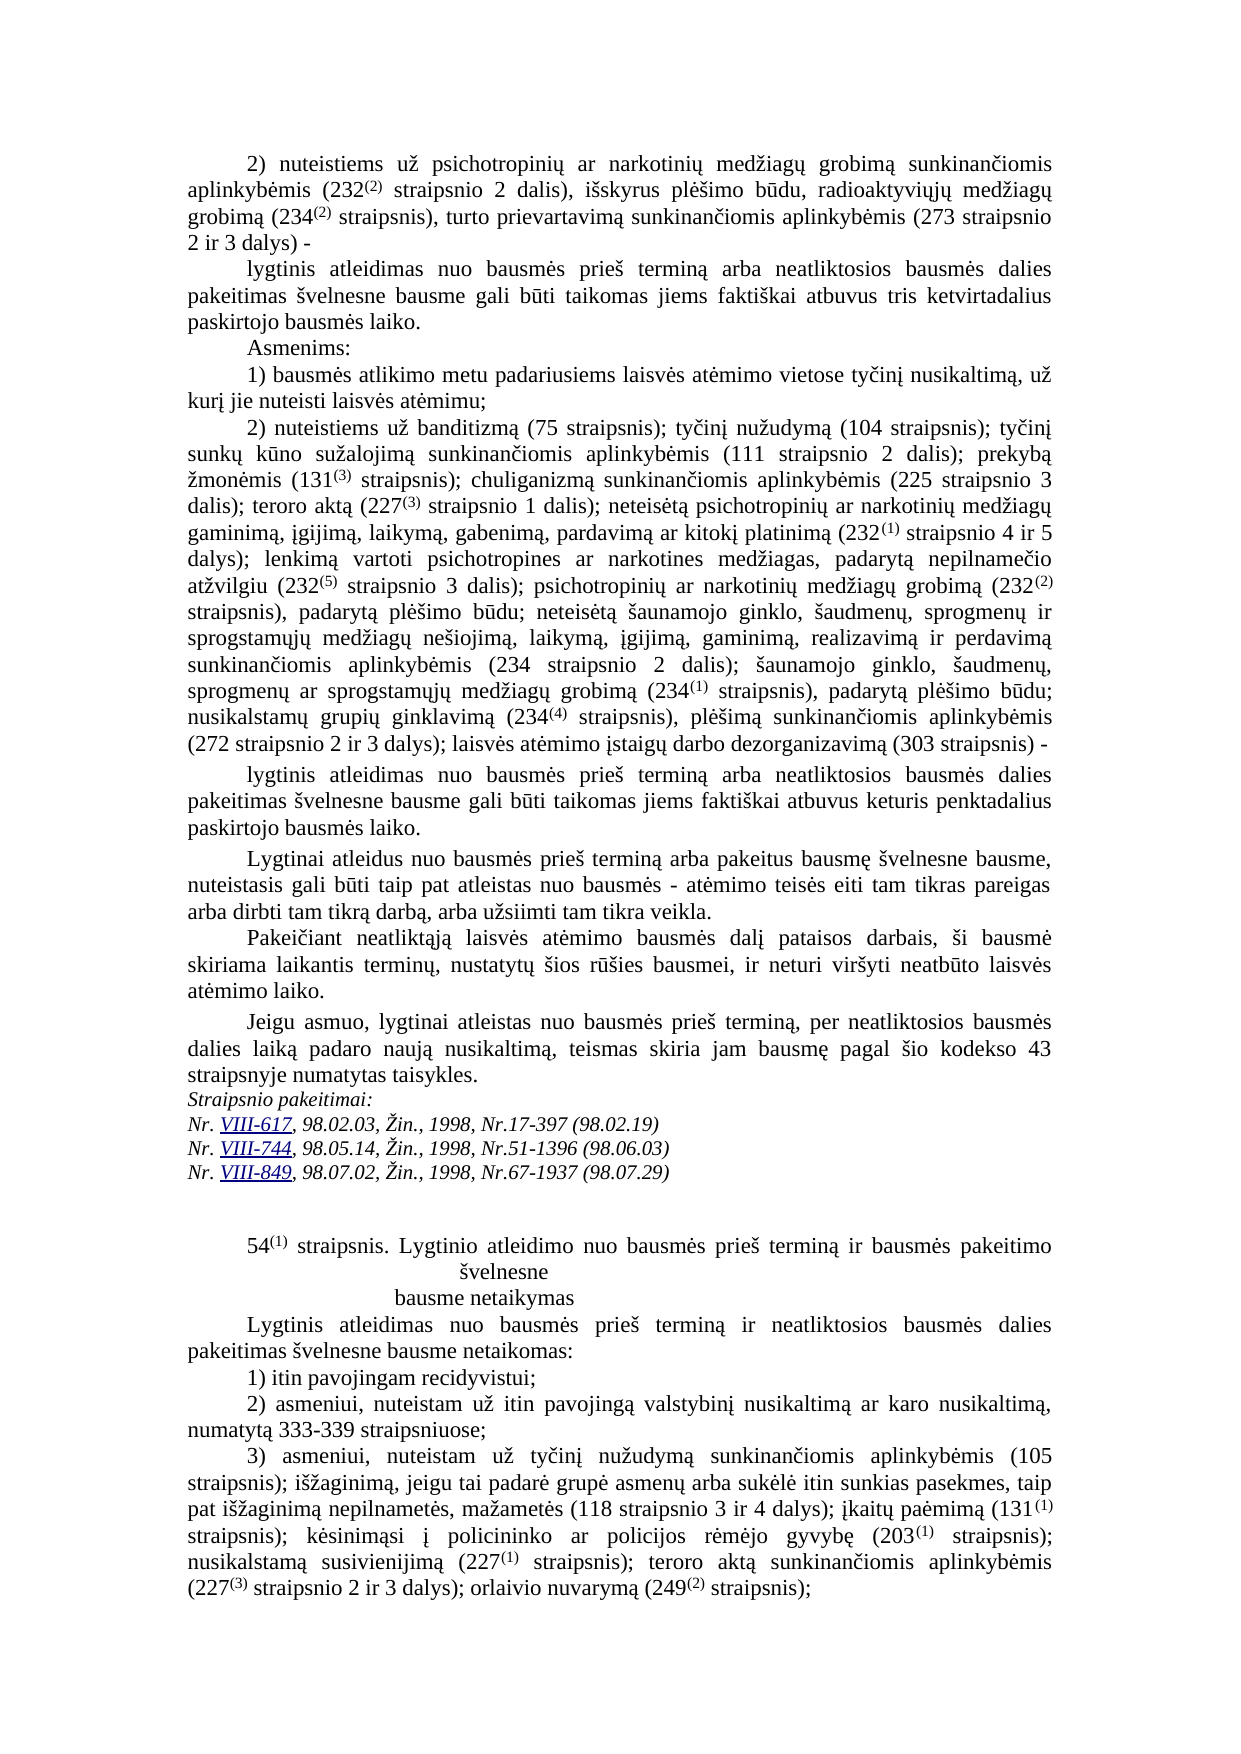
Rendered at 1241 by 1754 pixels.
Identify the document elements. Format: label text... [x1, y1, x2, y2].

text 1) bausmės atlikimo metu padariusiems laisvės atėmimo vietose tyčinį nusikaltimą, už kurį jie nuteisti laisvės atėmimu; [187, 361, 1053, 413]
text lygtinis atleidimas nuo bausmės prieš terminą arba neatliktosios bausmės dalies pakeitimas švelnesne bausme gali būti taikomas jiems faktiškai atbuvus tris ketvirtadalius paskirtojo bausmės laiko. [187, 255, 1053, 334]
text 1) itin pavojingam recidyvistui; [187, 1363, 1053, 1390]
text 2) nuteistiems už banditizmą (75 straipsnis); tyčinį nužudymą (104 straipsnis); tyčinį sunkų kūno sužalojimą sunkinančiomis aplinkybėmis (111 straipsnio 2 dalis); prekybą žmonėmis (131(3) straipsnis); chuliganizmą sunkinančiomis aplinkybėmis (225 straipsnio 3 dalis); teroro aktą (227(3) straipsnio 1 dalis); neteisėtą psichotropinių ar narkotinių medžiagų gaminimą, įgijimą, laikymą, gabenimą, pardavimą ar kitokį platinimą (232(1) straipsnio 4 ir 5 dalys); lenkimą vartoti psichotropines ar narkotines medžiagas, padarytą nepilnamečio atžvilgiu (232(5) straipsnio 3 dalis); psichotropinių ar narkotinių medžiagų grobimą (232(2) straipsnis), padarytą plėšimo būdu; neteisėtą šaunamojo ginklo, šaudmenų, sprogmenų ir sprogstamųjų medžiagų nešiojimą, laikymą, įgijimą, gaminimą, realizavimą ir perdavimą sunkinančiomis aplinkybėmis (234 straipsnio 2 dalis); šaunamojo ginklo, šaudmenų, sprogmenų ar sprogstamųjų medžiagų grobimą (234(1) straipsnis), padarytą plėšimo būdu; nusikalstamų grupių ginklavimą (234(4) straipsnis), plėšimą sunkinančiomis aplinkybėmis (272 straipsnio 2 ir 3 dalys); laisvės atėmimo įstaigų darbo dezorganizavimą (303 straipsnis) - [187, 413, 1053, 756]
text 54(1) straipsnis. Lygtinio atleidimo nuo bausmės prieš terminą ir bausmės pakeitimo švelnesne [247, 1232, 1053, 1284]
text bausme netaikymas [394, 1284, 1053, 1311]
text 3) asmeniui, nuteistam už tyčinį nužudymą sunkinančiomis aplinkybėmis (105 straipsnis); išžaginimą, jeigu tai padarė grupė asmenų arba sukėlė itin sunkias pasekmes, taip pat išžaginimą nepilnametės, mažametės (118 straipsnio 3 ir 4 dalys); įkaitų paėmimą (131(1) straipsnis); kėsinimąsi į policininko ar policijos rėmėjo gyvybę (203(1) straipsnis); nusikalstamą susivienijimą (227(1) straipsnis); teroro aktą sunkinančiomis aplinkybėmis (227(3) straipsnio 2 ir 3 dalys); orlaivio nuvarymą (249(2) straipsnis); [187, 1443, 1053, 1601]
text lygtinis atleidimas nuo bausmės prieš terminą arba neatliktosios bausmės dalies pakeitimas švelnesne bausme gali būti taikomas jiems faktiškai atbuvus keturis penktadalius paskirtojo bausmės laiko. [187, 761, 1053, 840]
text Pakeičiant neatliktąją laisvės atėmimo bausmės dalį pataisos darbais, ši bausmė skiriama laikantis terminų, nustatytų šios rūšies bausmei, ir neturi viršyti neatbūto laisvės atėmimo laiko. [187, 924, 1053, 1003]
text Asmenims: [187, 334, 1053, 361]
text Jeigu asmuo, lygtinai atleistas nuo bausmės prieš terminą, per neatliktosios bausmės dalies laiką padaro naują nusikaltimą, teismas skiria jam bausmę pagal šio kodekso 43 straipsnyje numatytas taisykles. [187, 1008, 1053, 1087]
text Lygtinis atleidimas nuo bausmės prieš terminą ir neatliktosios bausmės dalies pakeitimas švelnesne bausme netaikomas: [187, 1311, 1053, 1363]
text 2) nuteistiems už psichotropinių ar narkotinių medžiagų grobimą sunkinančiomis aplinkybėmis (232(2) straipsnio 2 dalis), išskyrus plėšimo būdu, radioaktyviųjų medžiagų grobimą (234(2) straipsnis), turto prievartavimą sunkinančiomis aplinkybėmis (273 straipsnio 2 ir 3 dalys) - [187, 150, 1053, 255]
text Nr. VIII-744, 98.05.14, Žin., 1998, Nr.51-1396 (98.06.03) [187, 1136, 1053, 1159]
text Nr. VIII-617, 98.02.03, Žin., 1998, Nr.17-397 (98.02.19) [187, 1111, 1053, 1136]
text Lygtinai atleidus nuo bausmės prieš terminą arba pakeitus bausmę švelnesne bausme, nuteistasis gali būti taip pat atleistas nuo bausmės - atėmimo teisės eiti tam tikras pareigas arba dirbti tam tikrą darbą, arba užsiimti tam tikra veikla. [187, 845, 1053, 924]
text Straipsnio pakeitimai: [187, 1087, 1053, 1111]
text Nr. VIII-849, 98.07.02, Žin., 1998, Nr.67-1937 (98.07.29) [187, 1159, 1053, 1184]
text 2) asmeniui, nuteistam už itin pavojingą valstybinį nusikaltimą ar karo nusikaltimą, numatytą 333-339 straipsniuose; [187, 1390, 1053, 1443]
